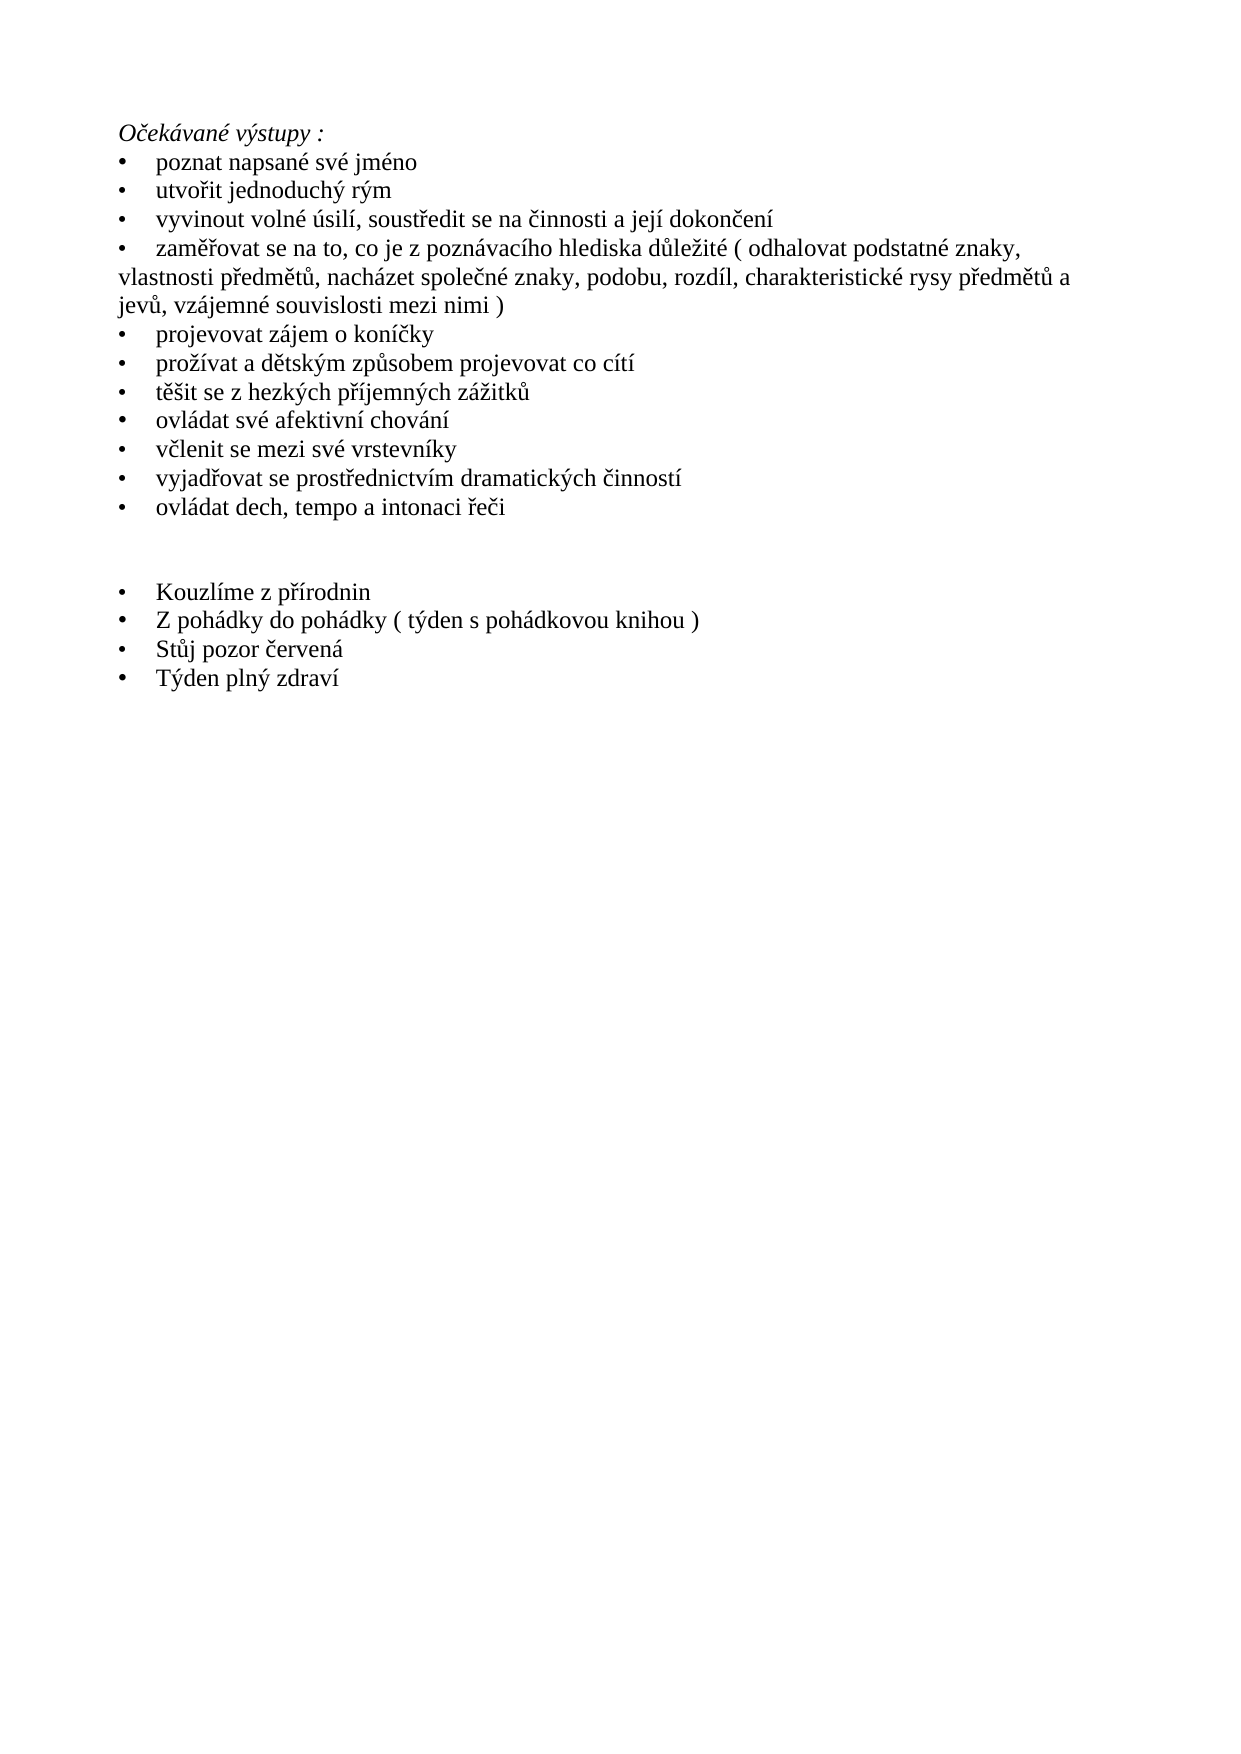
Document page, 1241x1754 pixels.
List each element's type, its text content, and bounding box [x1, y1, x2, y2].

list včlenit se mezi své vrstevníky [81, 434, 1122, 463]
list Týden plný zdraví [81, 663, 1122, 692]
list ovládat dech, tempo a intonaci řeči [81, 492, 1122, 521]
text Očekávané výstupy : [118, 118, 1122, 147]
list Kouzlíme z přírodnin [81, 577, 1122, 605]
list Z pohádky do pohádky ( týden s pohádkovou knihou ) [81, 605, 1122, 634]
list poznat napsané své jméno [81, 147, 1122, 176]
list Stůj pozor červená [81, 634, 1122, 663]
list projevovat zájem o koníčky [81, 319, 1122, 348]
list ovládat své afektivní chování [81, 406, 1122, 434]
list prožívat a dětským způsobem projevovat co cítí [81, 348, 1122, 377]
list zaměřovat se na to, co je z poznávacího hlediska důležité ( odhalovat podstatné znaky, vlastnosti předmětů, nacházet společné znaky, podobu, rozdíl, charakteristické rysy předmětů a jevů, vzájemné souvislosti mezi nimi ) [81, 233, 1122, 319]
list těšit se z hezkých příjemných zážitků [81, 377, 1122, 406]
list utvořit jednoduchý rým [81, 176, 1122, 204]
list vyjadřovat se prostřednictvím dramatických činností [81, 463, 1122, 492]
list vyvinout volné úsilí, soustředit se na činnosti a její dokončení [81, 204, 1122, 233]
